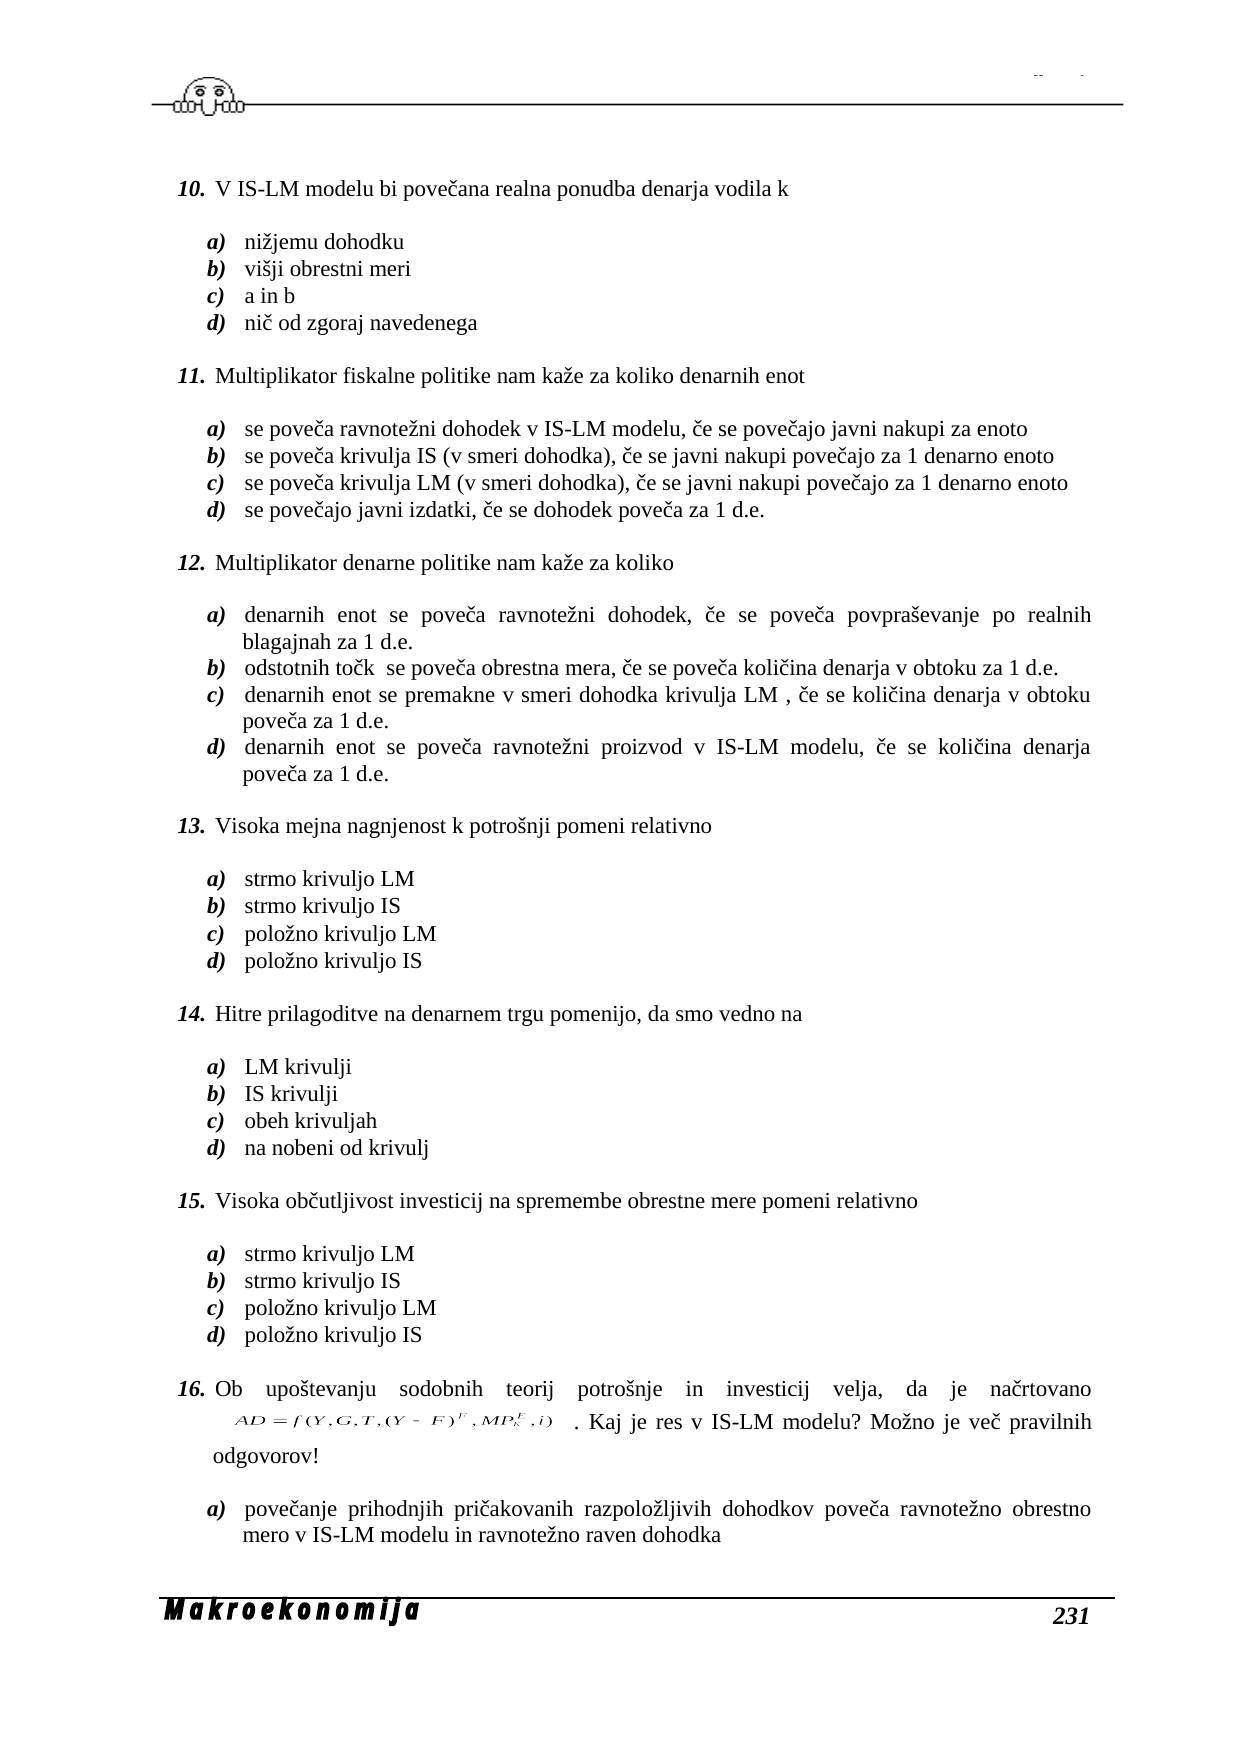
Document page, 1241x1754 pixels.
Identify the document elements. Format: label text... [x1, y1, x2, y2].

list LM krivulji [207, 1052, 1092, 1079]
list IS krivulji [207, 1079, 1092, 1107]
list strmo krivuljo LM [207, 1240, 1092, 1267]
list nič od zgoraj navedenega [207, 309, 1092, 336]
list strmo krivuljo IS [207, 1267, 1092, 1294]
list strmo krivuljo IS [207, 892, 1092, 919]
list položno krivuljo IS [207, 946, 1092, 973]
list Hitre prilagoditve na denarnem trgu pomenijo, da smo vedno na [177, 1000, 1092, 1026]
list višji obrestni meri [207, 254, 1092, 282]
list Multiplikator denarne politike nam kaže za koliko [177, 549, 1092, 575]
list položno krivuljo LM [207, 919, 1092, 946]
list denarnih enot se premakne v smeri dohodka krivulja LM , če se količina denarja v obtoku poveča za 1 d.e. [207, 681, 1092, 733]
list Ob upoštevanju sodobnih teorij potrošnje in investicij velja, da je načrtovano. Kaj je res v IS-LM modelu? Možno je več pravilnih odgovorov! [177, 1374, 1092, 1468]
list odstotnih točk se poveča obrestna mera, če se poveča količina denarja v obtoku za 1 d.e. [207, 654, 1092, 681]
list nižjemu dohodku [207, 227, 1092, 254]
list Visoka mejna nagnjenost k potrošnji pomeni relativno [177, 812, 1092, 839]
list obeh krivuljah [207, 1107, 1092, 1134]
list položno krivuljo LM [207, 1294, 1092, 1321]
list se poveča krivulja IS (v smeri dohodka), če se javni nakupi povečajo za 1 denarno enoto [207, 442, 1092, 469]
list se poveča krivulja LM (v smeri dohodka), če se javni nakupi povečajo za 1 denarno enoto [207, 469, 1092, 496]
list se poveča ravnotežni dohodek v IS-LM modelu, če se povečajo javni nakupi za enoto [207, 415, 1092, 442]
list denarnih enot se poveča ravnotežni proizvod v IS-LM modelu, če se količina denarja poveča za 1 d.e. [207, 733, 1092, 786]
list položno krivuljo IS [207, 1321, 1092, 1348]
list V IS-LM modelu bi povečana realna ponudba denarja vodila k [177, 175, 1092, 201]
list na nobeni od krivulj [207, 1134, 1092, 1161]
list a in b [207, 282, 1092, 309]
list Multiplikator fiskalne politike nam kaže za koliko denarnih enot [177, 362, 1092, 388]
list se povečajo javni izdatki, če se dohodek poveča za 1 d.e. [207, 496, 1092, 522]
list povečanje prihodnjih pričakovanih razpoložljivih dohodkov poveča ravnotežno obrestno mero v IS-LM modelu in ravnotežno raven dohodka [207, 1494, 1092, 1547]
list denarnih enot se poveča ravnotežni dohodek, če se poveča povpraševanje po realnih blagajnah za 1 d.e. [207, 602, 1092, 654]
list strmo krivuljo LM [207, 865, 1092, 892]
list Visoka občutljivost investicij na spremembe obrestne mere pomeni relativno [177, 1187, 1092, 1213]
